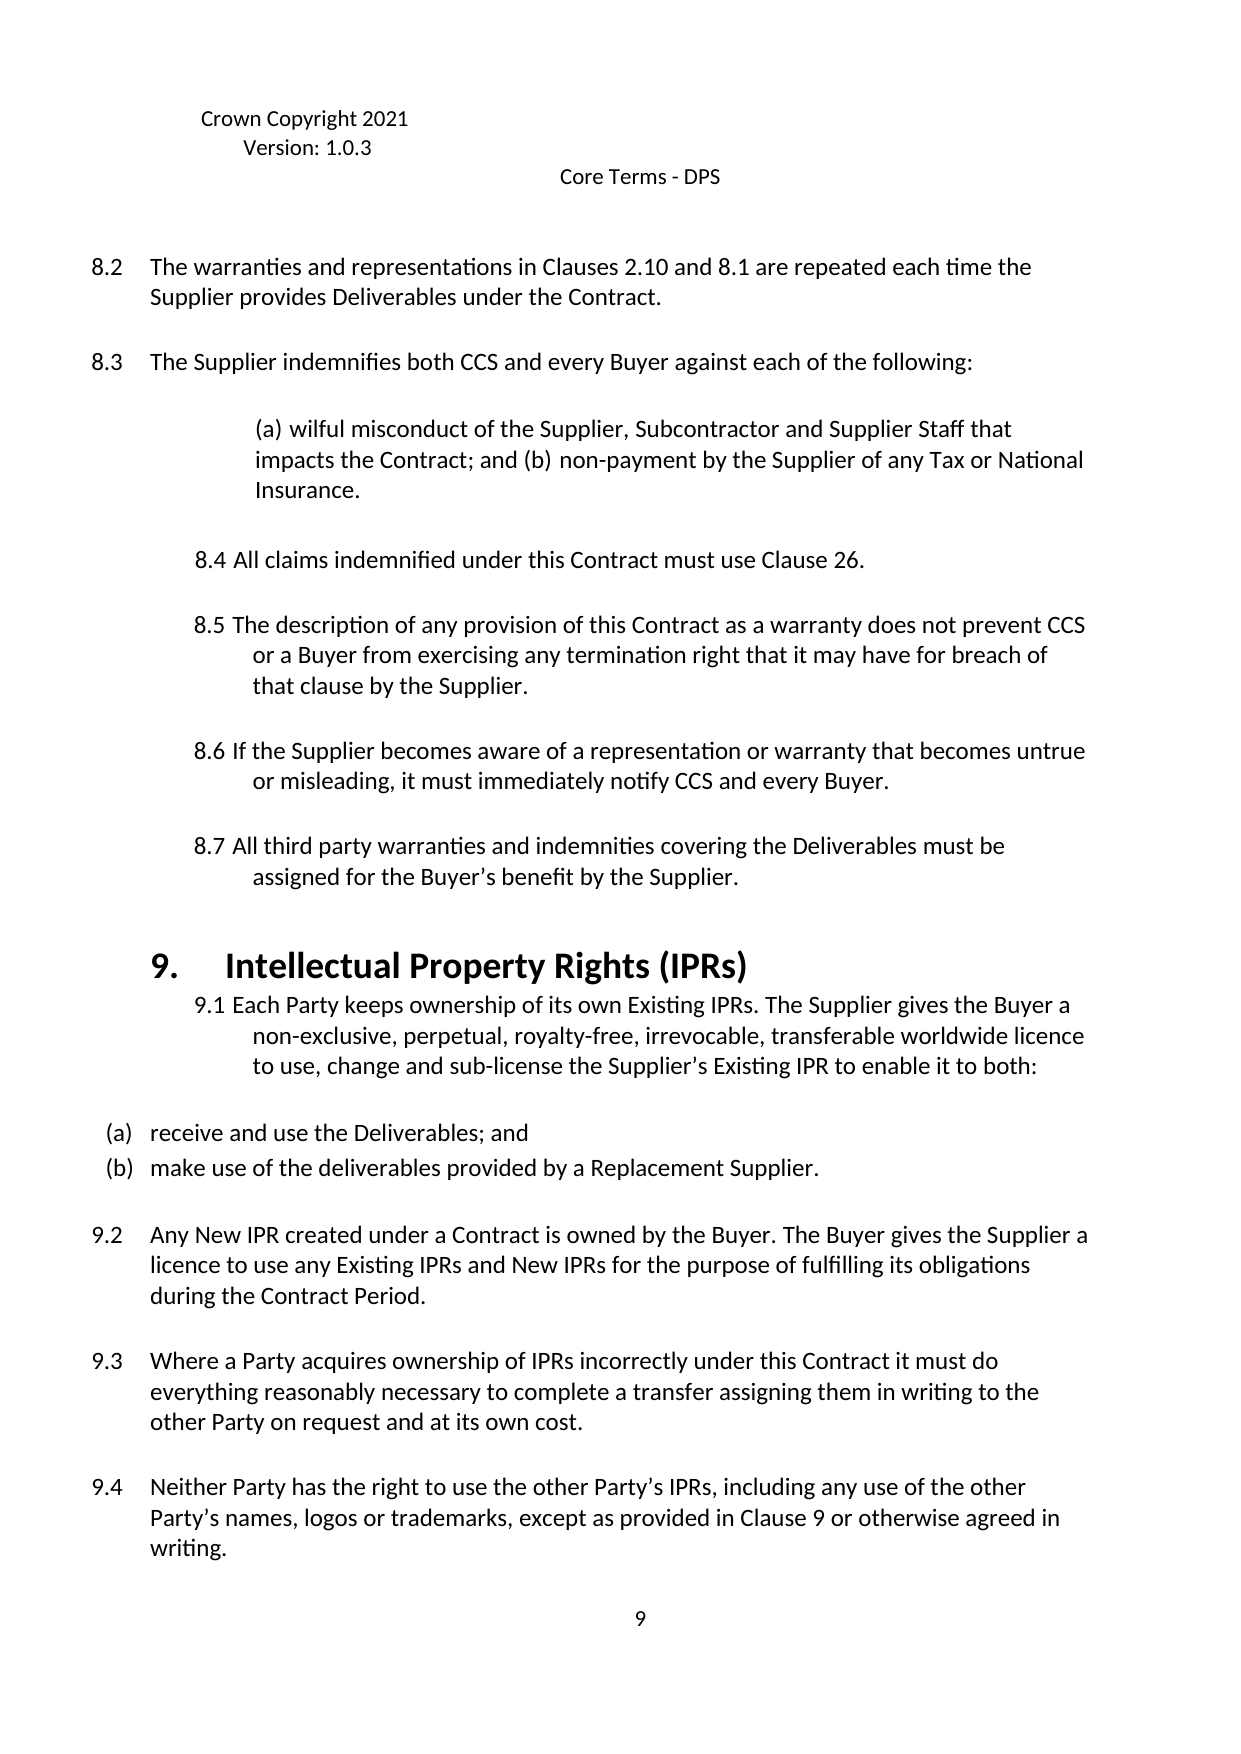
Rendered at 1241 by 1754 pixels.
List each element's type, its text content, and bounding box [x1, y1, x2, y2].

subtitle Intellectual Property Rights (IPRs) [150, 942, 1090, 988]
text 8.7 All third party warranties and indemnities covering the Deliverables must be assigned for the Buyer’s benefit by the Supplier. [193, 830, 1089, 891]
list Any New IPR created under a Contract is owned by the Buyer. The Buyer gives the Supplier a licence to use any Existing IPRs and New IPRs for the purpose of fulfilling its obligations during the Contract Period. [91, 1219, 1089, 1311]
text 8.5 The description of any provision of this Contract as a warranty does not prevent CCS or a Buyer from exercising any termination right that it may have for breach of that clause by the Supplier. [193, 609, 1089, 700]
text (a) wilful misconduct of the Supplier, Subcontractor and Supplier Staff that impacts the Contract; and (b) non-payment by the Supplier of any Tax or National Insurance. [255, 413, 1089, 505]
list Neither Party has the right to use the other Party’s IPRs, including any use of the other Party’s names, logos or trademarks, except as provided in Clause 9 or otherwise agreed in writing. [91, 1471, 1089, 1563]
list make use of the deliverables provided by a Replacement Supplier. [105, 1152, 1089, 1183]
text 9.1 Each Party keeps ownership of its own Existing IPRs. The Supplier gives the Buyer a non-exclusive, perpetual, royalty-free, irrevocable, transferable worldwide licence to use, change and sub-license the Supplier’s Existing IPR to enable it to both: [193, 989, 1089, 1081]
list The Supplier indemnifies both CCS and every Buyer against each of the following: [91, 346, 1089, 377]
text 8.4 All claims indemnified under this Contract must use Clause 26. [194, 544, 1089, 574]
list The warranties and representations in Clauses 2.10 and 8.1 are repeated each time the Supplier provides Deliverables under the Contract. [91, 251, 1089, 312]
list receive and use the Deliverables; and [105, 1117, 1089, 1148]
list Where a Party acquires ownership of IPRs incorrectly under this Contract it must do everything reasonably necessary to complete a transfer assigning them in writing to the other Party on request and at its own cost. [91, 1345, 1089, 1437]
text 8.6 If the Supplier becomes aware of a representation or warranty that becomes untrue or misleading, it must immediately notify CCS and every Buyer. [193, 735, 1089, 796]
